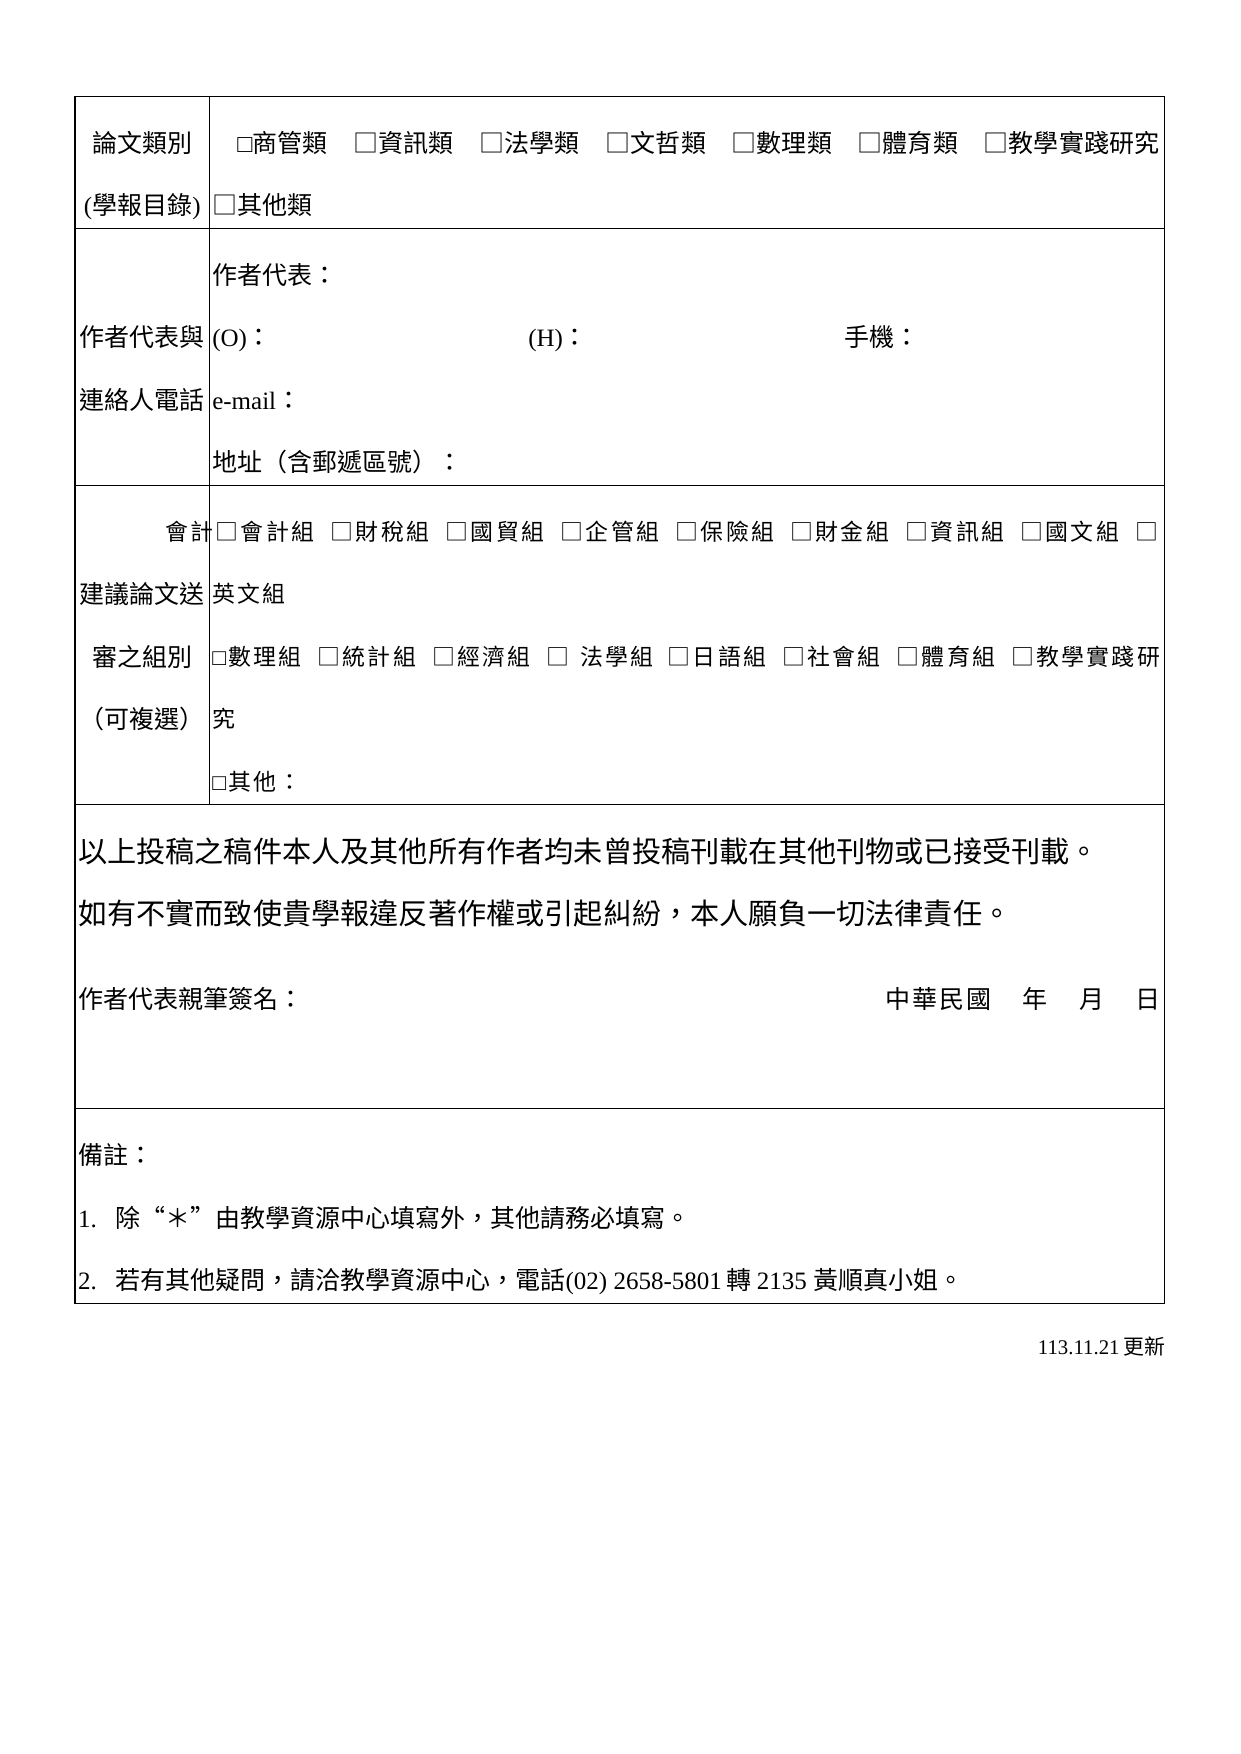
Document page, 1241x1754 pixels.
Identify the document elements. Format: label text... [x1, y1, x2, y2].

table_cell 備註： 除“＊”由教學資源中心填寫外，其他請務必填寫。 若有其他疑問，請洽教學資源中心，電話(02) 2658-5801轉2135 黃順真小姐。 [76, 1109, 1164, 1302]
table_header (O)： [212, 294, 528, 357]
table_header 手機： [844, 294, 1160, 357]
text 113.11.21更新 [75, 1304, 1165, 1366]
table_cell 作者代表與連絡人電話 [76, 229, 209, 484]
table_cell □商管類 □資訊類 □法學類 □文哲類 □數理類 □體育類 □教學實踐研究 □其他類 [210, 97, 1164, 228]
table_header 中華民國 年 月 日 [798, 933, 1160, 1043]
table_cell 作者代表： e-mail： 地址（含郵遞區號）： [210, 229, 1164, 484]
table_cell □會計□會計組 □財稅組 □國貿組 □企管組 □保險組 □財金組 □資訊組 □國文組 □英文組 □數理組 □統計組 □經濟組 □ 法學組 □日語組 □社會組 □體育組 □教學實踐研究 □其他： [210, 486, 1164, 804]
table_cell 以上投稿之稿件本人及其他所有作者均未曾投稿刊載在其他刊物或已接受刊載。 如有不實而致使貴學報違反著作權或引起糾紛，本人願負一切法律責任。 [76, 805, 1164, 1108]
table_cell 論文類別 (學報目錄) [76, 97, 209, 228]
table_cell 建議論文送審之組別 （可複選） [76, 486, 209, 804]
table_header (H)： [528, 294, 844, 357]
table_header 作者代表親筆簽名： [78, 933, 798, 1043]
